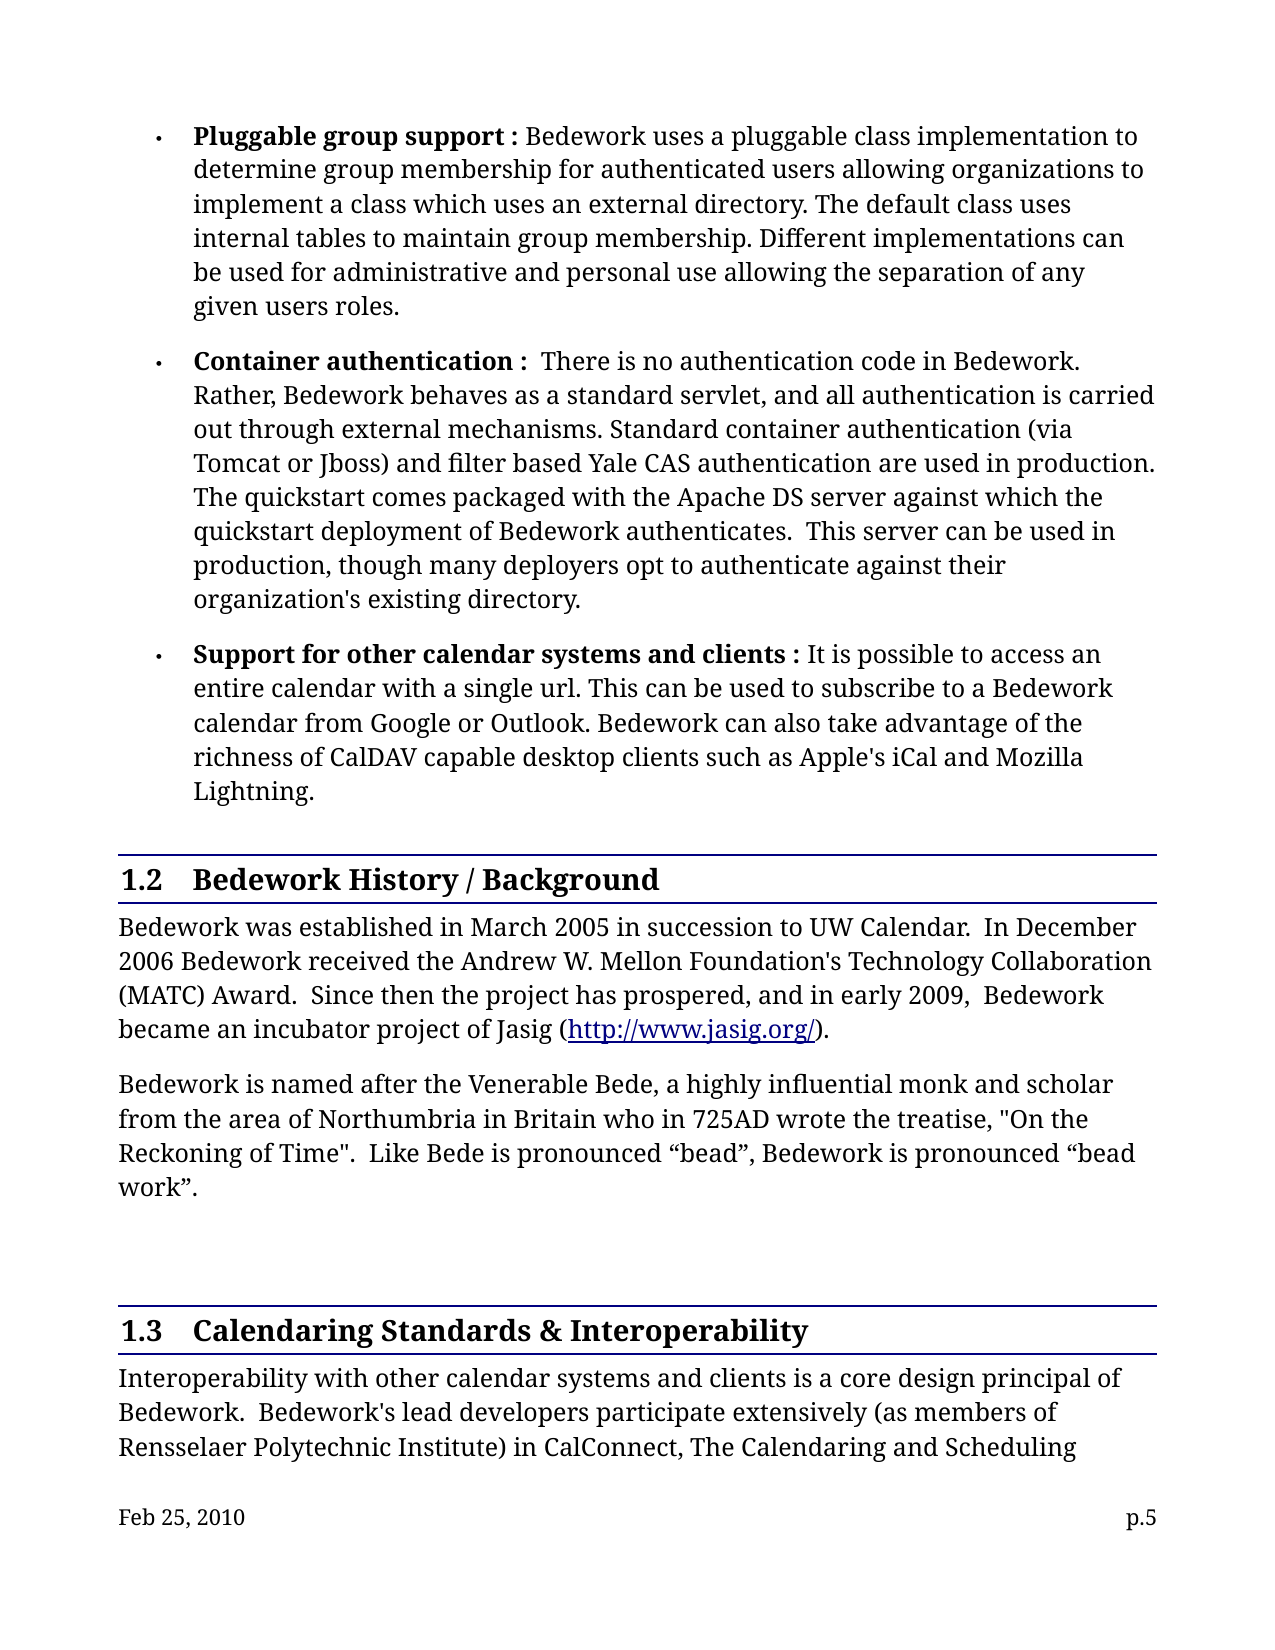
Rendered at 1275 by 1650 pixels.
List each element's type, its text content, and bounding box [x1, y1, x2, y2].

text Bedework is named after the Venerable Bede, a highly influential monk and scholar from the area of Northumbria in Britain who in 725AD wrote the treatise, "On the Reckoning of Time". Like Bede is pronounced “bead”, Bedework is pronounced “bead work”. [118, 1067, 1157, 1203]
text Bedework was established in March 2005 in succession to UW Calendar. In December 2006 Bedework received the Andrew W. Mellon Foundation's Technology Collaboration (MATC) Award. Since then the project has prospered, and in early 2009, Bedework became an incubator project of Jasig (http://www.jasig.org/). [118, 910, 1157, 1046]
text Interoperability with other calendar systems and clients is a core design principal of Bedework. Bedework's lead developers participate extensively (as members of Rensselaer Polytechnic Institute) in CalConnect, The Calendaring and Scheduling [118, 1361, 1157, 1463]
subtitle Bedework History / Background [118, 856, 1157, 902]
list Support for other calendar systems and clients : It is possible to access an entire calendar with a single url. This can be used to subscribe to a Bedework calendar from Google or Outlook. Bedework can also take advantage of the richness of CalDAV capable desktop clients such as Apple's iCal and Mozilla Lightning. [156, 637, 1157, 807]
subtitle Calendaring Standards & Interoperability [118, 1307, 1157, 1353]
list Container authentication : There is no authentication code in Bedework. Rather, Bedework behaves as a standard servlet, and all authentication is carried out through external mechanisms. Standard container authentication (via Tomcat or Jboss) and filter based Yale CAS authentication are used in production. The quickstart comes packaged with the Apache DS server against which the quickstart deployment of Bedework authenticates. This server can be used in production, though many deployers opt to authenticate against their organization's existing directory. [156, 343, 1157, 616]
list Pluggable group support : Bedework uses a pluggable class implementation to determine group membership for authenticated users allowing organizations to implement a class which uses an external directory. The default class uses internal tables to maintain group membership. Different implementations can be used for administrative and personal use allowing the separation of any given users roles. [156, 118, 1157, 322]
